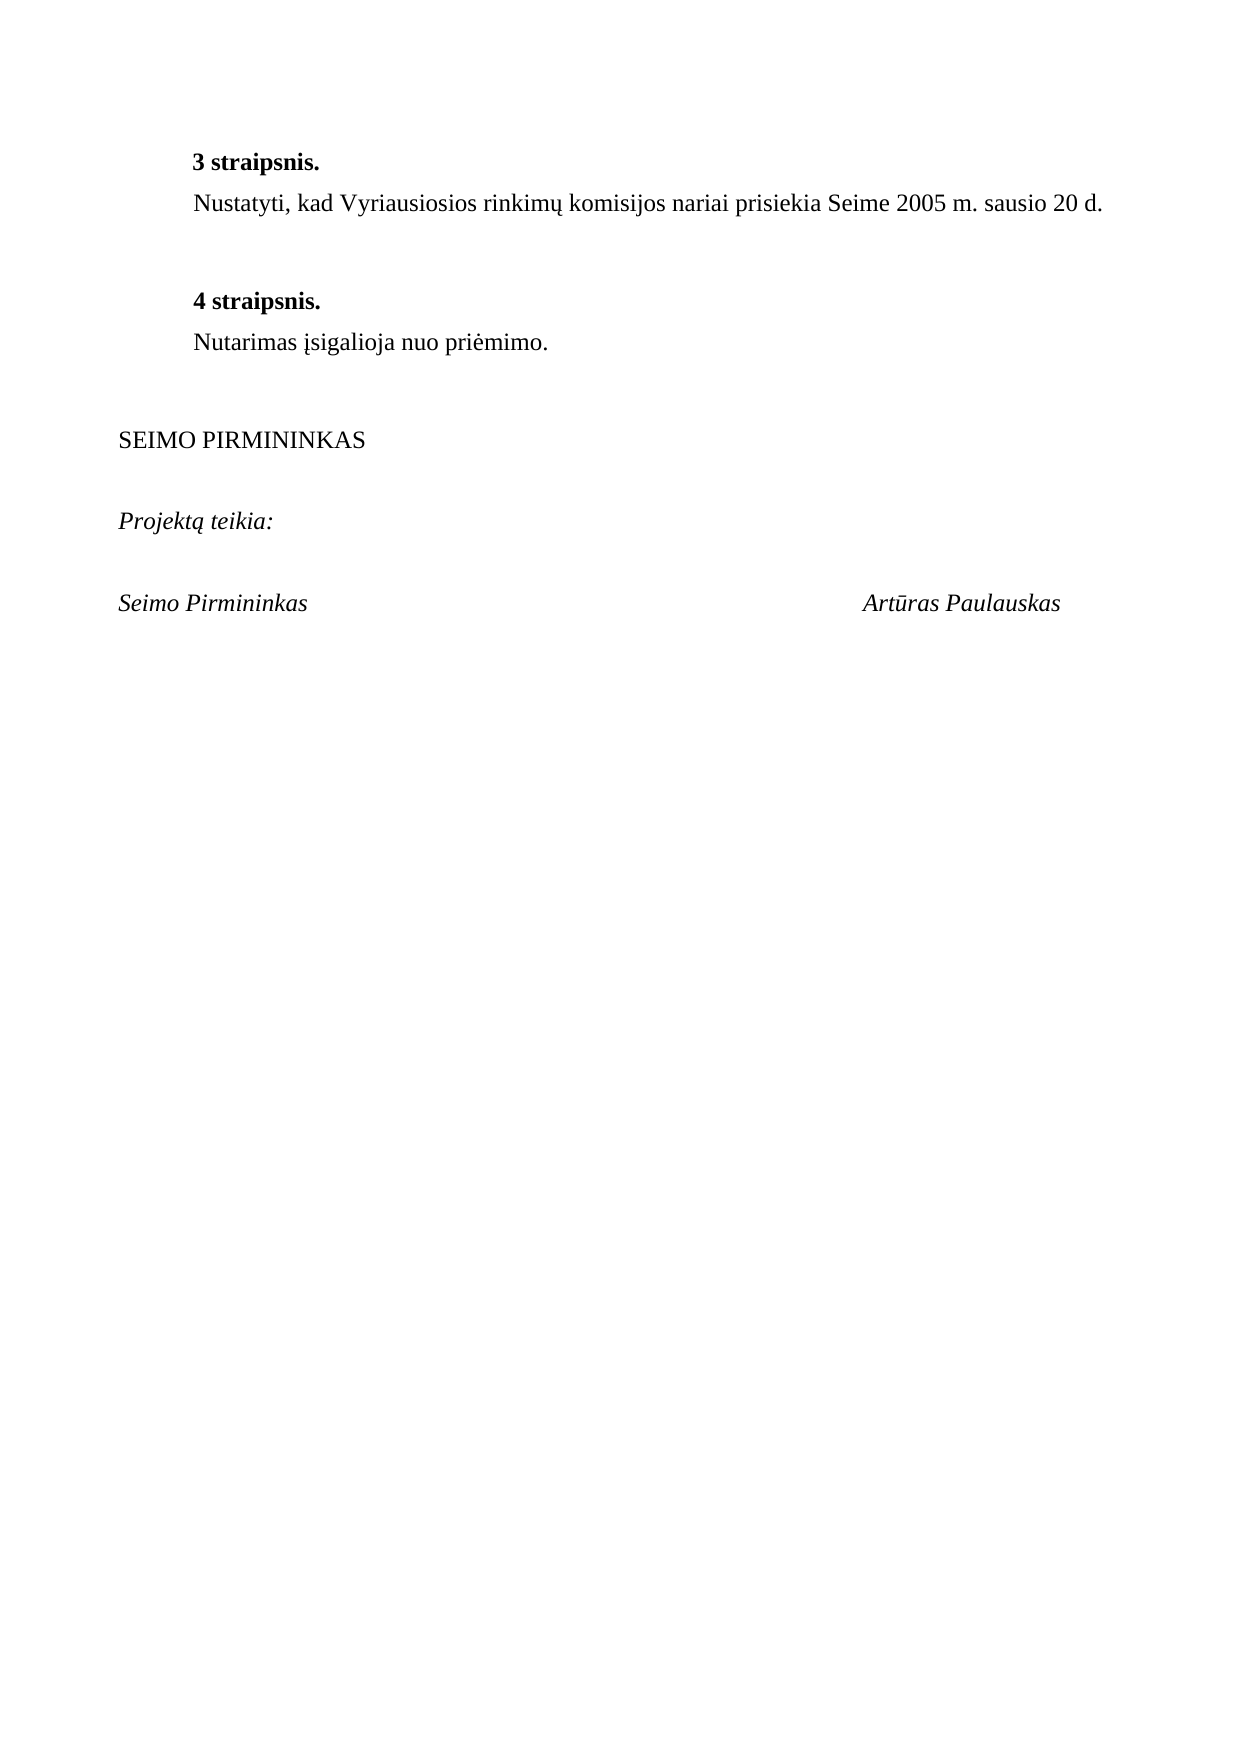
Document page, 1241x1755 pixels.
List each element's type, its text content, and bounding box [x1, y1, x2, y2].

text Seimo Pirmininkas Artūras Paulauskas [118, 588, 1122, 616]
text SEIMO PIRMININKAS [118, 425, 1122, 453]
text 4 straipsnis. [118, 286, 1122, 314]
text Nustatyti, kad Vyriausiosios rinkimų komisijos nariai prisiekia Seime 2005 m. sausio 20 d. [193, 188, 1122, 216]
text Projektą teikia: [118, 506, 1122, 535]
text 3 straipsnis. [118, 147, 1122, 176]
text Nutarimas įsigalioja nuo priėmimo. [118, 327, 1122, 355]
